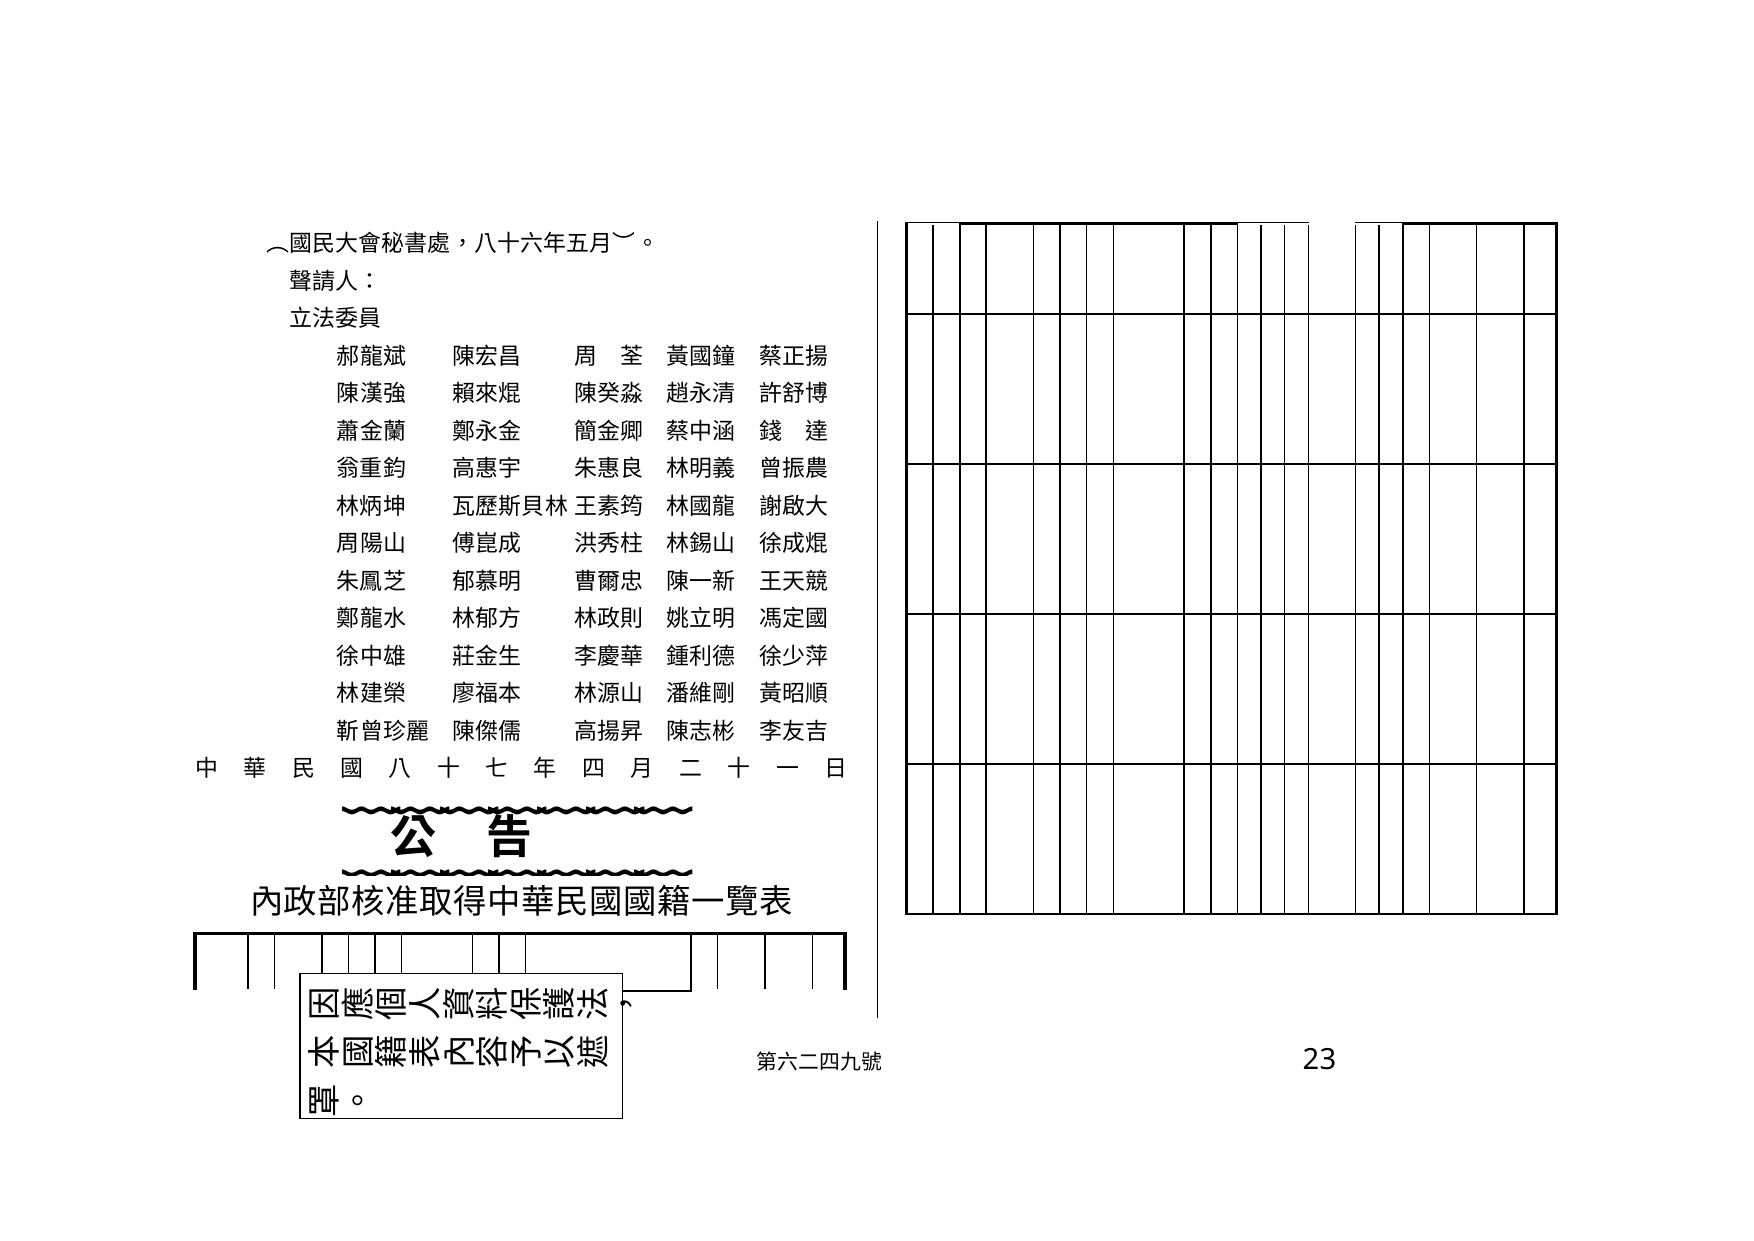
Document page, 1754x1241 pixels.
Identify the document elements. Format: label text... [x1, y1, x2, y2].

table_cell [1477, 465, 1500, 613]
table_cell [1430, 465, 1453, 613]
table_cell [1238, 223, 1261, 313]
table_header [1404, 225, 1429, 313]
table_cell [1453, 615, 1476, 763]
table_cell [1261, 223, 1284, 313]
table_cell [1356, 615, 1378, 763]
table_cell [933, 223, 959, 313]
table_cell [1114, 765, 1137, 913]
table_cell [1285, 315, 1308, 463]
table_header [500, 935, 525, 973]
table_cell [1380, 765, 1402, 913]
text 內政部核准取得中華民國國籍一覽表 [195, 880, 847, 922]
text 立法委員 [195, 297, 847, 334]
table_header [248, 935, 274, 990]
table_cell [1137, 765, 1161, 913]
table_cell [1404, 315, 1429, 463]
table_header [765, 935, 812, 990]
table_cell [1309, 315, 1332, 463]
table_cell [1034, 465, 1059, 613]
table_header ﹏﹏﹏﹏﹏﹏﹏ [340, 784, 852, 809]
table_cell [1061, 765, 1086, 913]
table_cell [1308, 222, 1356, 313]
table_cell [1332, 765, 1355, 913]
table_cell [1061, 315, 1086, 463]
table_cell [1114, 615, 1137, 763]
table_header [192, 784, 340, 809]
table_cell [1137, 615, 1161, 763]
table_cell [1525, 615, 1555, 763]
table_header [812, 935, 843, 990]
table_header [323, 935, 348, 973]
table_header [1430, 225, 1476, 313]
table_cell [1262, 465, 1284, 613]
table_cell [1404, 765, 1429, 913]
table_cell [908, 765, 932, 913]
table_cell [1380, 315, 1402, 463]
table_cell [1356, 765, 1378, 913]
table_header [526, 935, 690, 990]
table_cell [1309, 765, 1332, 913]
text 周陽山 傅崑成 洪秀柱 林錫山 徐成焜 [337, 522, 847, 559]
table_cell [1212, 615, 1237, 763]
table_header [1034, 225, 1059, 313]
table_cell [987, 465, 1010, 613]
table_cell [1285, 223, 1308, 313]
text 聲請人： [195, 259, 847, 297]
text 郝龍斌 陳宏昌 周 荃 黃國鐘 蔡正揚 [337, 334, 847, 372]
table_cell [1061, 465, 1086, 613]
table_cell [1238, 765, 1260, 913]
table_cell [1212, 465, 1237, 613]
table_cell [1087, 765, 1113, 913]
table_cell [1010, 315, 1033, 463]
table_cell [1114, 315, 1137, 463]
table_header [473, 935, 498, 973]
table_cell [1087, 315, 1113, 463]
table_cell [908, 315, 932, 463]
table_cell [192, 861, 340, 880]
table_header [197, 935, 248, 990]
table_cell [1010, 765, 1033, 913]
table_cell [1185, 615, 1210, 763]
table_header [961, 225, 985, 313]
table_cell [1477, 765, 1500, 913]
table_cell [1453, 315, 1476, 463]
table_cell [1309, 615, 1332, 763]
table_cell [1309, 465, 1332, 613]
table_cell [1185, 465, 1210, 613]
table_cell [1010, 615, 1033, 763]
table_cell [1477, 315, 1500, 463]
table_cell [1430, 315, 1453, 463]
text 朱鳳芝 郁慕明 曹爾忠 陳一新 王天競 [337, 559, 847, 597]
table_cell [1238, 615, 1260, 763]
table_cell [961, 465, 985, 613]
table_cell [1212, 765, 1237, 913]
table_cell [1500, 465, 1523, 613]
table_cell [1453, 465, 1476, 613]
table_cell [1453, 765, 1476, 913]
table_cell [1185, 765, 1210, 913]
table_header [1185, 225, 1210, 313]
table_cell [1356, 465, 1378, 613]
text ︵國民大會秘書處，八十六年五月︶。 [195, 222, 847, 259]
table_cell [1161, 615, 1183, 763]
table_header [349, 935, 374, 973]
table_header [718, 935, 765, 990]
table_cell [1500, 765, 1523, 913]
table_header [1114, 225, 1183, 313]
table_header [1477, 225, 1523, 313]
table_cell [1404, 615, 1429, 763]
table_cell [1356, 223, 1379, 313]
text 中華民國八十七年四月二十一日 [195, 747, 847, 784]
table_header [1525, 225, 1555, 313]
table_cell [1185, 315, 1210, 463]
table_cell [1525, 465, 1555, 613]
text 鄭龍水 林郁方 林政則 姚立明 馮定國 [337, 597, 847, 634]
table_cell [1380, 465, 1402, 613]
table_cell [961, 315, 985, 463]
table_cell [1477, 615, 1500, 763]
table_cell [961, 765, 985, 913]
table_cell [1087, 465, 1113, 613]
table_cell [987, 615, 1010, 763]
table_cell [1500, 315, 1523, 463]
table_cell [1332, 615, 1355, 763]
table_cell [1161, 315, 1183, 463]
table_cell [1332, 465, 1355, 613]
table_header [987, 225, 1033, 313]
text 靳曾珍麗 陳傑儒 高揚昇 陳志彬 李友吉 [337, 709, 847, 747]
table_cell [1161, 465, 1183, 613]
table_cell [1262, 765, 1284, 913]
table_cell [1404, 465, 1429, 613]
table_cell [1430, 765, 1453, 913]
table_cell [1137, 465, 1161, 613]
table_cell [1212, 315, 1237, 463]
table_cell [1137, 315, 1161, 463]
table_cell [934, 465, 959, 613]
text 林炳坤 瓦歷斯貝林 王素筠 林國龍 謝啟大 [337, 484, 847, 522]
table_cell [934, 765, 959, 913]
table_cell [1087, 615, 1113, 763]
table_cell [1262, 615, 1284, 763]
table_cell [934, 615, 959, 763]
table_cell [934, 315, 959, 463]
table_cell [1380, 615, 1402, 763]
table_cell [1034, 765, 1059, 913]
table_cell [961, 615, 985, 763]
table_cell [1356, 315, 1378, 463]
table_header [376, 935, 401, 973]
table_cell [1010, 465, 1033, 613]
table_cell [1161, 765, 1183, 913]
table_cell [1525, 315, 1555, 463]
text 林建榮 廖福本 林源山 潘維剛 黃昭順 [337, 672, 847, 709]
table_header [1212, 225, 1237, 313]
table_cell [1285, 615, 1308, 763]
table_cell [1285, 765, 1308, 913]
table_cell [1430, 615, 1453, 763]
table_header [1061, 225, 1086, 313]
text 蕭金蘭 鄭永金 簡金卿 蔡中涵 錢 達 [337, 409, 847, 447]
table_cell [1238, 315, 1260, 463]
table_cell [1262, 315, 1284, 463]
text 陳漢強 賴來焜 陳癸淼 趙永清 許舒博 [337, 372, 847, 409]
table_cell 公告 [340, 809, 852, 861]
table_header [1087, 225, 1113, 313]
table_cell [1525, 765, 1555, 913]
table_cell [1034, 615, 1059, 763]
table_cell [1379, 223, 1402, 313]
table_cell ﹏﹏﹏﹏﹏﹏﹏ [340, 861, 852, 880]
table_cell [1285, 465, 1308, 613]
table_cell [987, 765, 1010, 913]
text 翁重鈞 高惠宇 朱惠良 林明義 曾振農 [337, 447, 847, 484]
table_header [275, 935, 321, 990]
table_cell [908, 465, 932, 613]
table_cell [192, 809, 340, 861]
table_cell [1332, 315, 1355, 463]
table_cell [1114, 465, 1137, 613]
table_cell [1238, 465, 1260, 613]
table_cell [987, 315, 1010, 463]
table_cell [908, 223, 933, 313]
table_cell [908, 615, 932, 763]
table_cell [1061, 615, 1086, 763]
table_header [402, 935, 472, 973]
table_header [692, 935, 718, 990]
table_cell [1500, 615, 1523, 763]
table_cell [1034, 315, 1059, 463]
text 徐中雄 莊金生 李慶華 鍾利德 徐少萍 [337, 634, 847, 672]
